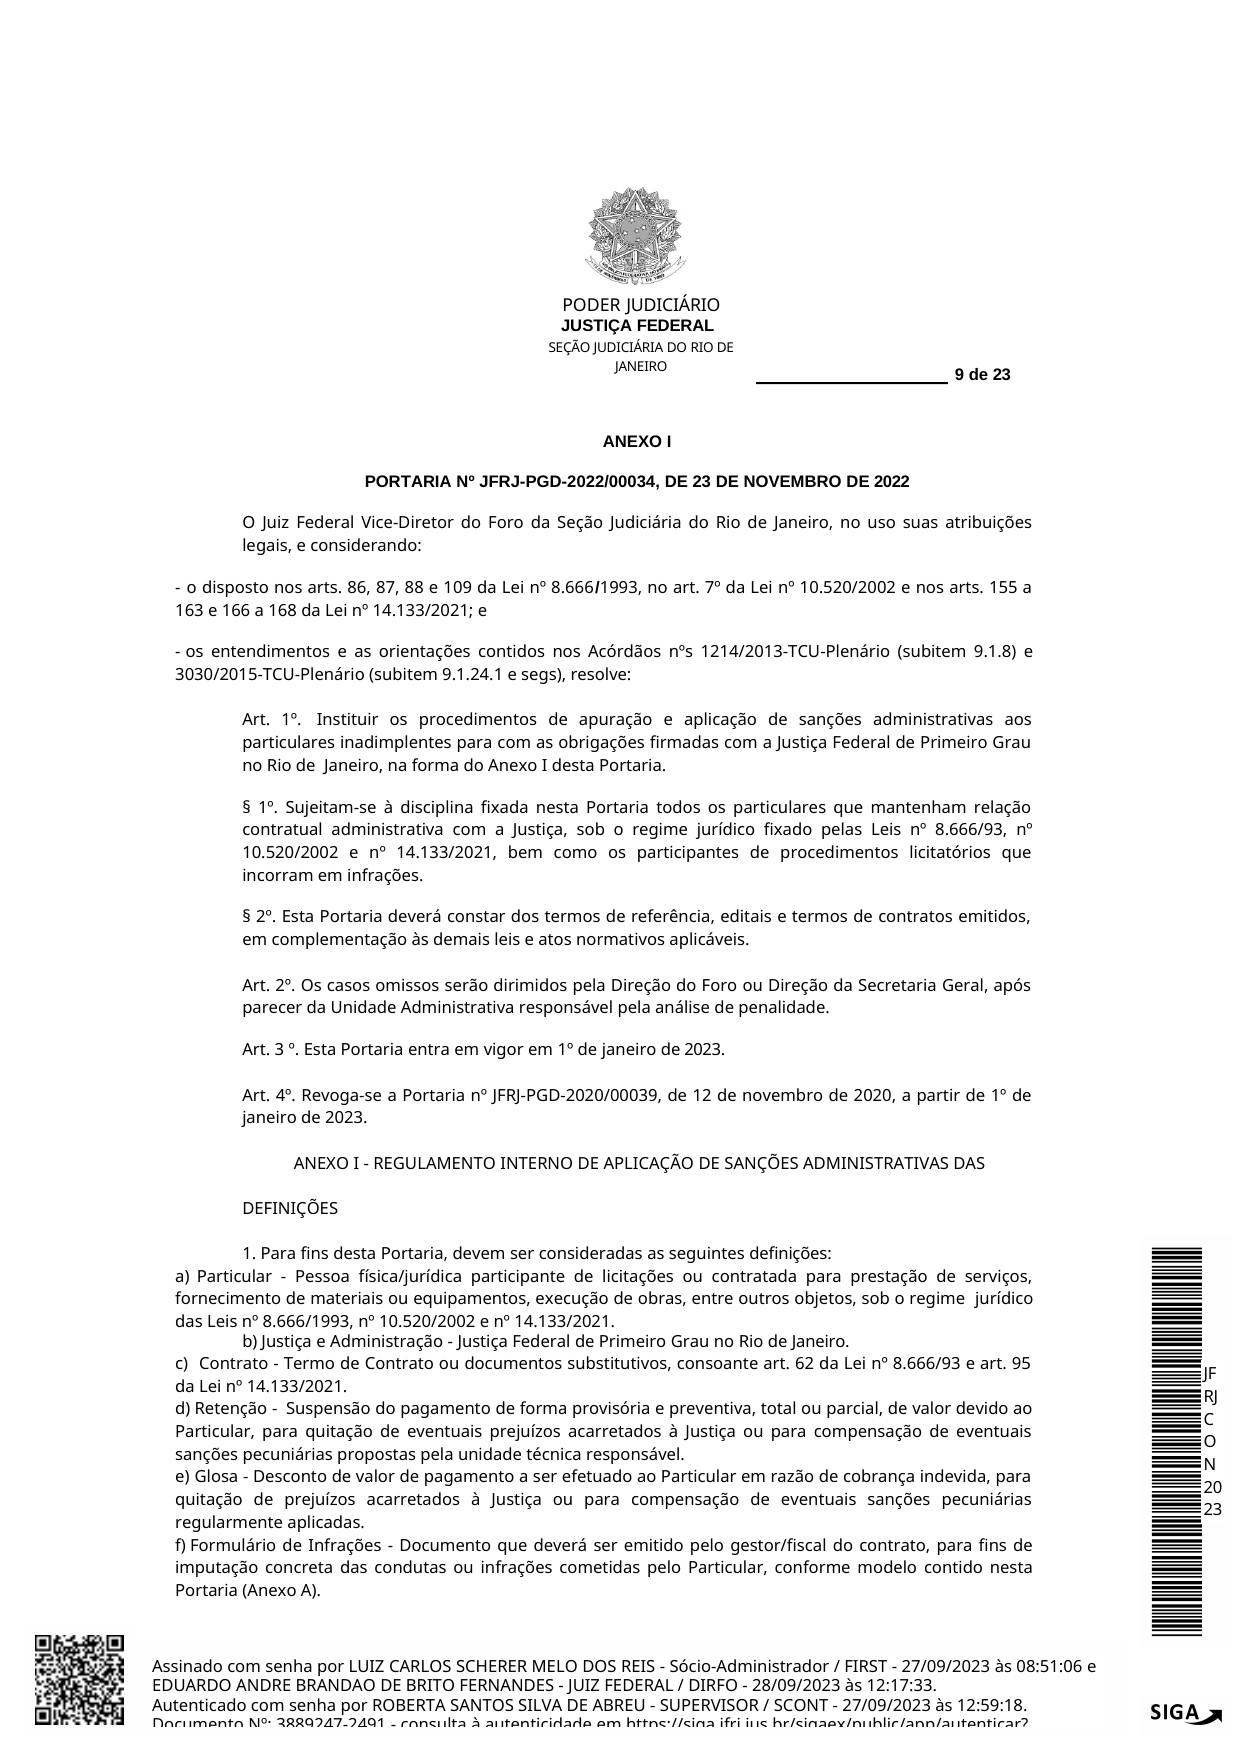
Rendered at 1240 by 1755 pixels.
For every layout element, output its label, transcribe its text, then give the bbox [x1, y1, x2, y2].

text § 2º. Esta Portaria deverá constar dos termos de referência, editais e termos de contratos emitidos, em complementação às demais leis e atos normativos aplicáveis. [242, 905, 1032, 951]
text JFRJCON202300036 [1203, 1362, 1224, 1524]
text Art. 1º. Instituir os procedimentos de apuração e aplicação de sanções administrativas aos particulares inadimplentes para com as obrigações firmadas com a Justiça Federal de Primeiro Grau no Rio de Janeiro, na forma do Anexo I desta Portaria. [242, 708, 1032, 776]
list Retenção - Suspensão do pagamento de forma provisória e preventiva, total ou parcial, de valor devido ao Particular, para quitação de eventuais prejuízos acarretados à Justiça ou para compensação de eventuais sanções pecuniárias propostas pela unidade técnica responsável. [175, 1397, 1033, 1465]
list o disposto nos arts. 86, 87, 88 e 109 da Lei nº 8.666/1993, no art. 7º da Lei nº 10.520/2002 e nos arts. 155 a 163 e 166 a 168 da Lei nº 14.133/2021; e [175, 576, 1033, 621]
list Justiça e Administração - Justiça Federal de Primeiro Grau no Rio de Janeiro. [242, 1332, 1064, 1351]
list Particular - Pessoa física/jurídica participante de licitações ou contratada para prestação de serviços, fornecimento de materiais ou equipamentos, execução de obras, entre outros objetos, sob o regime jurídico das Leis nº 8.666/1993, nº 10.520/2002 e nº 14.133/2021. [175, 1264, 1033, 1332]
list Formulário de Infrações - Documento que deverá ser emitido pelo gestor/fiscal do contrato, para fins de imputação concreta das condutas ou infrações cometidas pelo Particular, conforme modelo contido nesta Portaria (Anexo A). [175, 1533, 1034, 1601]
text Art. 2º. Os casos omissos serão dirimidos pela Direção do Foro ou Direção da Secretaria Geral, após parecer da Unidade Administrativa responsável pela análise de penalidade. [242, 973, 1032, 1019]
list Glosa - Desconto de valor de pagamento a ser efetuado ao Particular em razão de cobrança indevida, para quitação de prejuízos acarretados à Justiça ou para compensação de eventuais sanções pecuniárias regularmente aplicadas. [175, 1465, 1033, 1533]
subtitle ANEXO I - REGULAMENTO INTERNO DE APLICAÇÃO DE SANÇÕES ADMINISTRATIVAS DAS DEFINIÇÕES [242, 1151, 1009, 1219]
text ANEXO I [210, 432, 1064, 451]
list Para fins desta Portaria, devem ser consideradas as seguintes definições: [242, 1242, 1064, 1264]
text § 1º. Sujeitam-se à disciplina fixada nesta Portaria todos os particulares que mantenham relação contratual administrativa com a Justiça, sob o regime jurídico fixado pelas Leis nº 8.666/93, nº 10.520/2002 e nº 14.133/2021, bem como os participantes de procedimentos licitatórios que incorram em infrações. [242, 795, 1033, 886]
list Contrato - Termo de Contrato ou documentos substitutivos, consoante art. 62 da Lei nº 8.666/93 e art. 95 da Lei nº 14.133/2021. [175, 1352, 1033, 1397]
list os entendimentos e as orientações contidos nos Acórdãos nºs 1214/2013-TCU-Plenário (subitem 9.1.8) e 3030/2015-TCU-Plenário (subitem 9.1.24.1 e segs), resolve: [175, 640, 1033, 685]
text Art. 4º. Revoga-se a Portaria nº JFRJ-PGD-2020/00039, de 12 de novembro de 2020, a partir de 1º de janeiro de 2023. [242, 1083, 1033, 1129]
text PORTARIA Nº JFRJ-PGD-2022/00034, DE 23 DE NOVEMBRO DE 2022 [285, 472, 989, 491]
text O Juiz Federal Vice-Diretor do Foro da Seção Judiciária do Rio de Janeiro, no uso suas atribuições legais, e considerando: [242, 511, 1033, 556]
text Art. 3 º. Esta Portaria entra em vigor em 1º de janeiro de 2023. [242, 1038, 1064, 1061]
